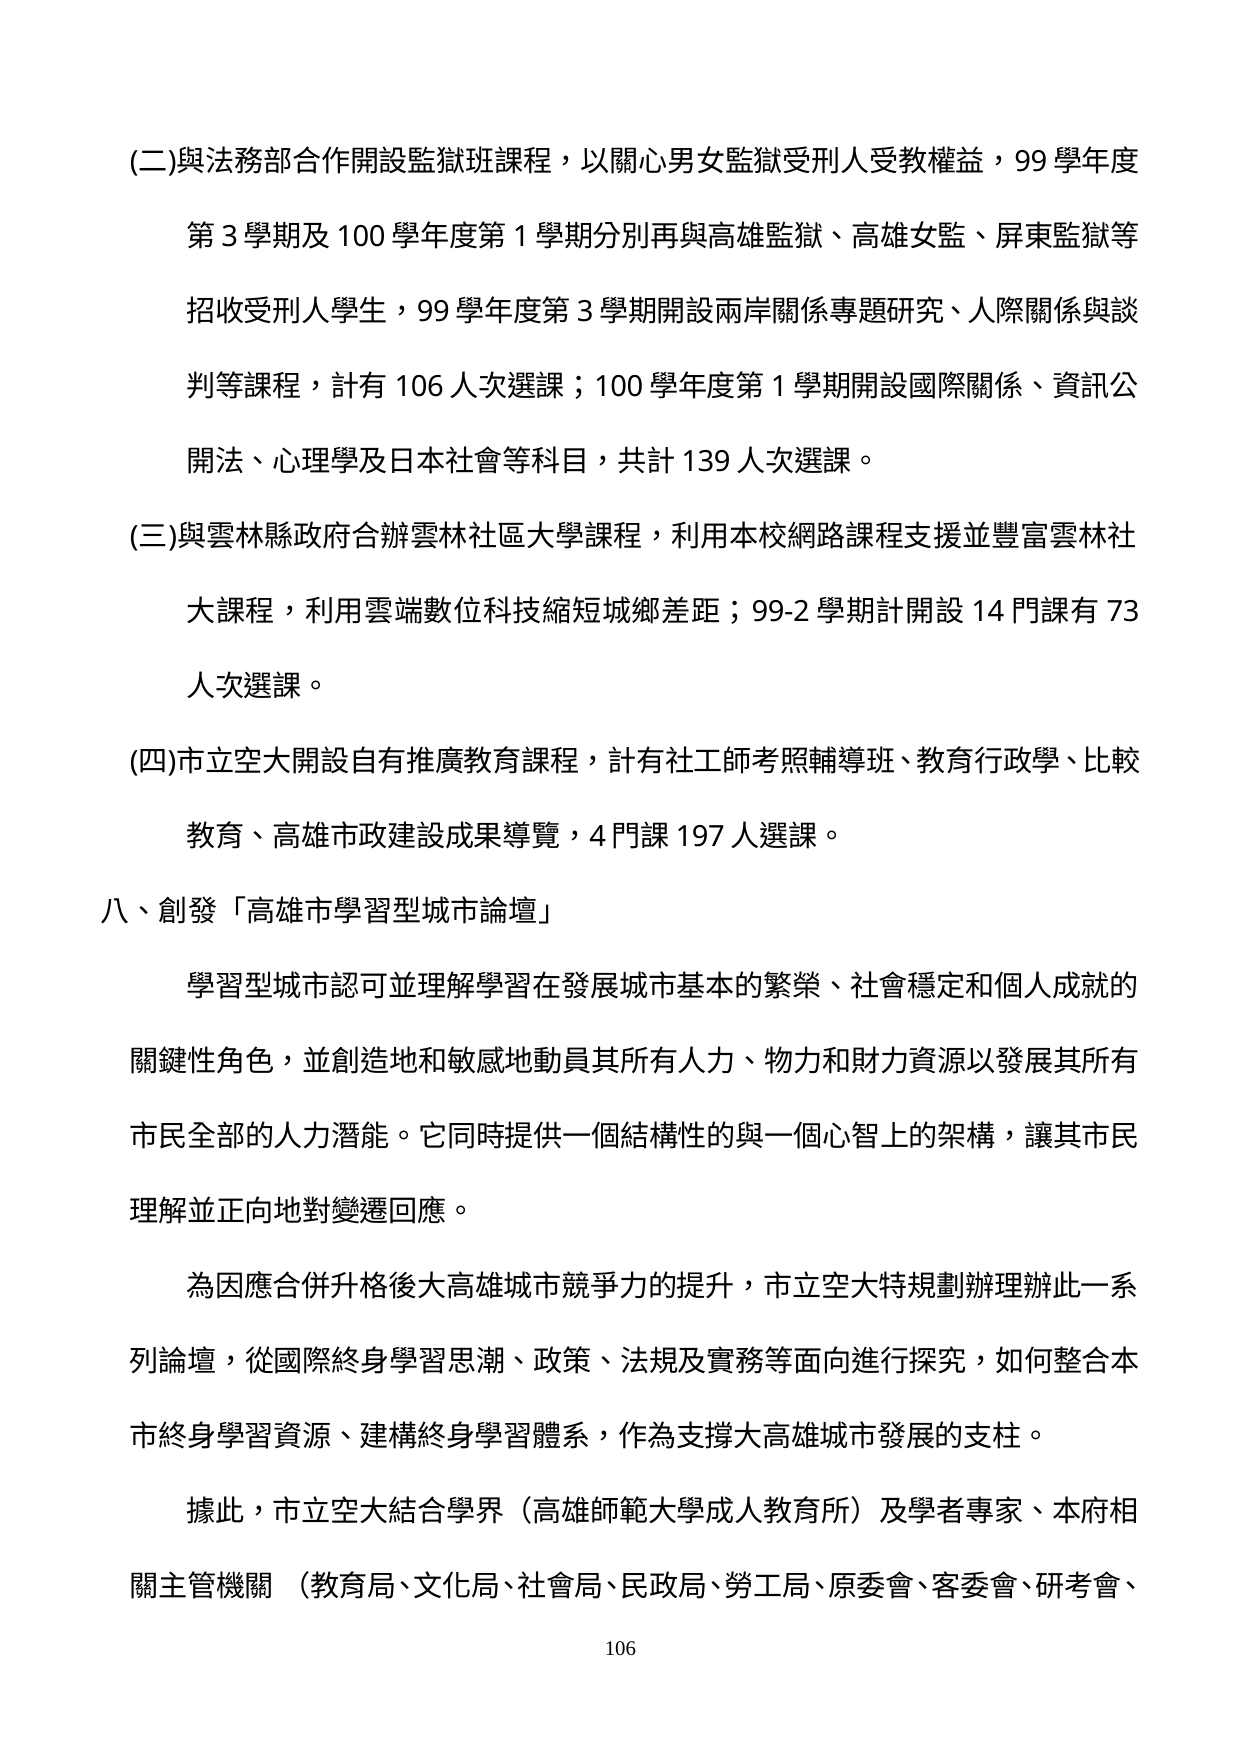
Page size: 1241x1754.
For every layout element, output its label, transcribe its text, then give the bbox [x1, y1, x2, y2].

text (二)與法務部合作開設監獄班課程，以關心男女監獄受刑人受教權益，99學年度第3學期及100學年度第1學期分別再與高雄監獄、高雄女監、屏東監獄等招收受刑人學生，99學年度第3學期開設兩岸關係專題研究、人際關係與談判等課程，計有106人次選課；100學年度第1學期開設國際關係、資訊公開法、心理學及日本社會等科目，共計139人次選課。 [129, 121, 1140, 496]
text 八、創發「高雄市學習型城市論壇」 [100, 871, 1140, 946]
subtitle 為因應合併升格後大高雄城市競爭力的提升，市立空大特規劃辦理辦此一系列論壇，從國際終身學習思潮、政策、法規及實務等面向進行探究，如何整合本市終身學習資源、建構終身學習體系，作為支撐大高雄城市發展的支柱。 [129, 1246, 1140, 1471]
text (四)市立空大開設自有推廣教育課程，計有社工師考照輔導班、教育行政學、比較教育、高雄市政建設成果導覽，4門課197人選課。 [129, 721, 1140, 871]
text (三)與雲林縣政府合辦雲林社區大學課程，利用本校網路課程支援並豐富雲林社大課程，利用雲端數位科技縮短城鄉差距；99-2學期計開設14門課有73人次選課。 [129, 496, 1140, 721]
subtitle 學習型城市認可並理解學習在發展城市基本的繁榮、社會穩定和個人成就的關鍵性角色，並創造地和敏感地動員其所有人力、物力和財力資源以發展其所有市民全部的人力潛能。它同時提供一個結構性的與一個心智上的架構，讓其市民理解並正向地對變遷回應。 [129, 946, 1140, 1246]
subtitle 據此，市立空大結合學界（高雄師範大學成人教育所）及學者專家、本府相關主管機關 （教育局、文化局、社會局、民政局、勞工局、原委會、客委會、研考會、高雄市社教館、長青中心）及各終身學習機構 （如：社區大學），開展此一系列論壇。 [129, 1471, 1140, 1621]
